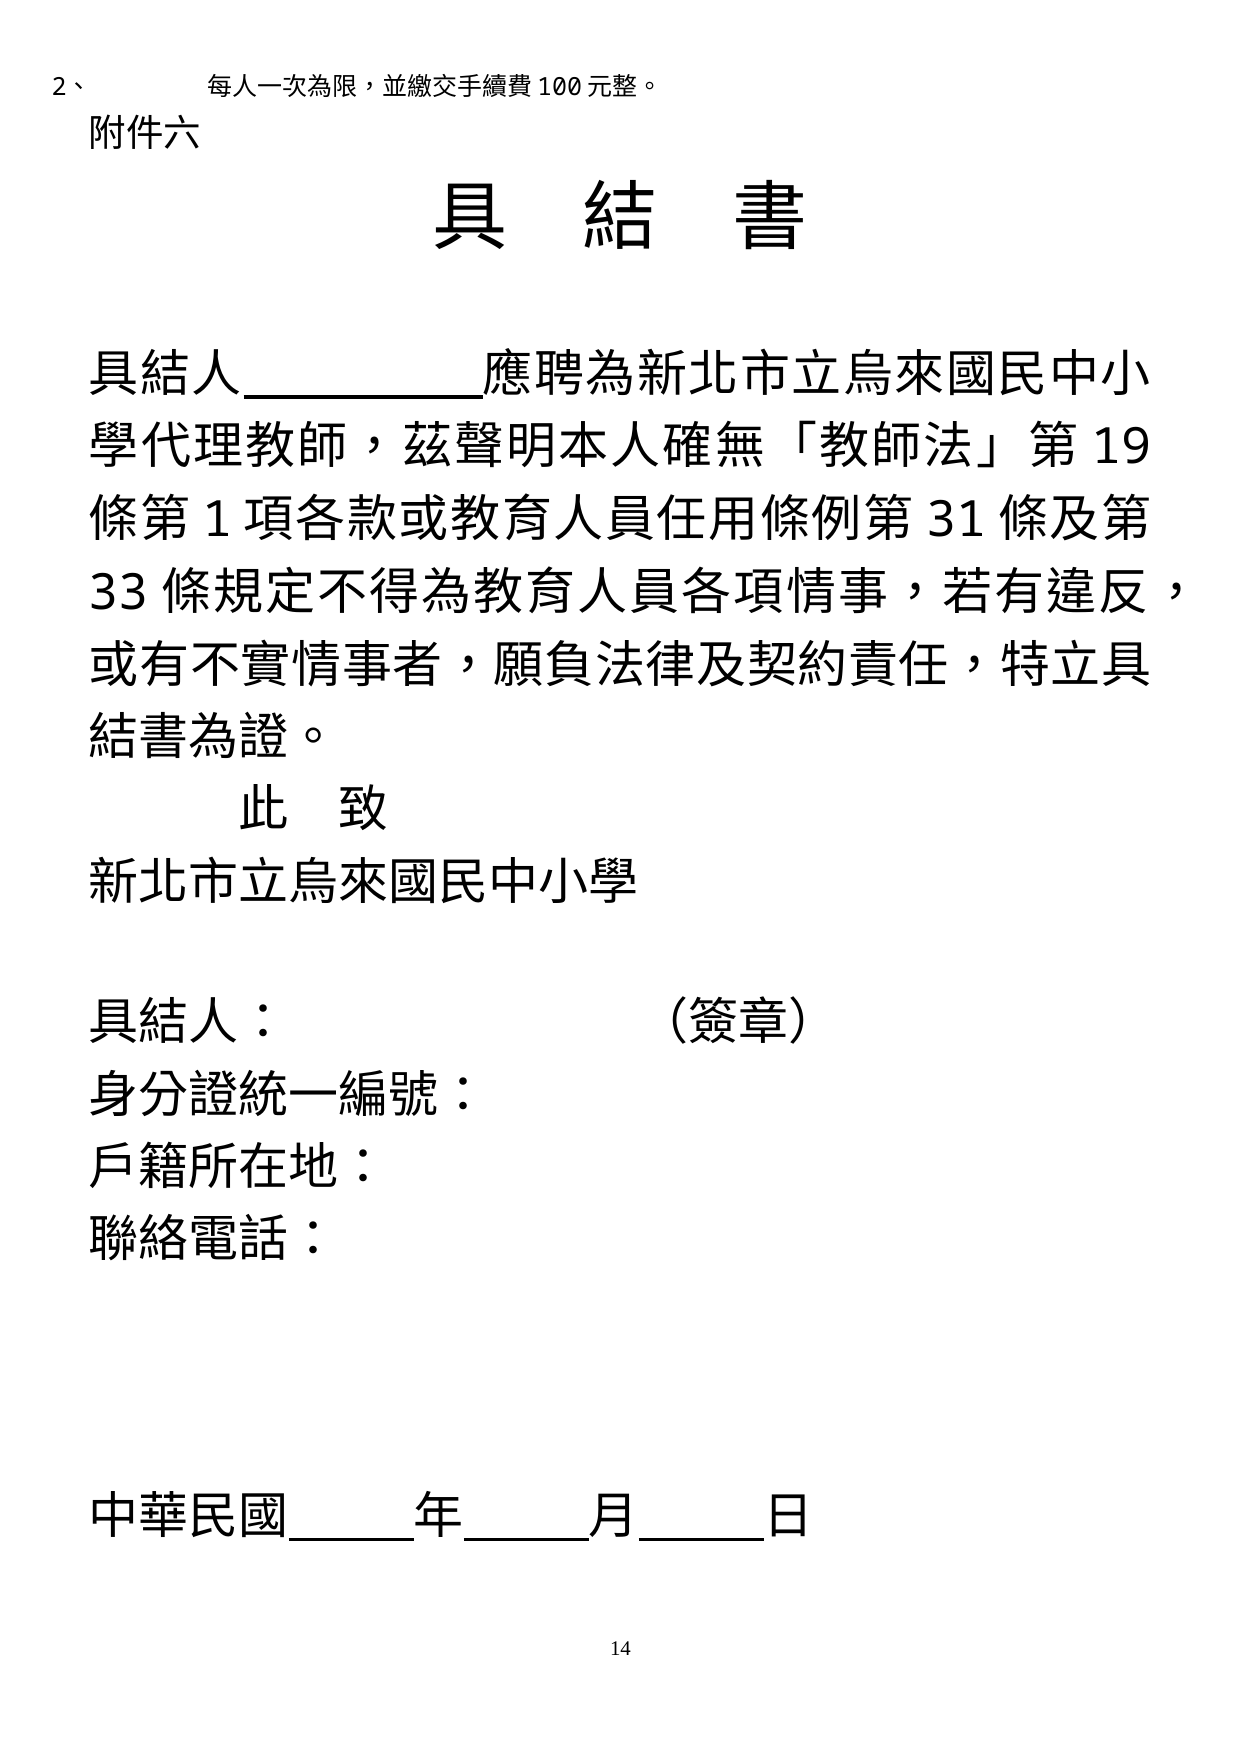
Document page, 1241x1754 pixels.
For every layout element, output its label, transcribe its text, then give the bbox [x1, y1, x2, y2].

text 具 結 書 [89, 157, 1152, 265]
text 具結人 應聘為新北市立烏來國民中小學代理教師，茲聲明本人確無「教師法」第19條第1項各款或教育人員任用條例第31條及第33條規定不得為教育人員各項情事，若有違反，或有不實情事者，願負法律及契約責任，特立具結書為證。 [89, 333, 1152, 769]
text 此 致 [89, 769, 1152, 841]
text 中華民國 年 月 日 [89, 1476, 1152, 1548]
text 新北市立烏來國民中小學 [89, 841, 1152, 913]
list 每人一次為限，並繳交手續費100元整。 [51, 66, 1152, 102]
text 具結人： （簽章） [89, 982, 1152, 1054]
text 附件六 [89, 102, 1152, 157]
text 戶籍所在地： [89, 1126, 1152, 1199]
text 聯絡電話： [89, 1199, 1152, 1271]
text 身分證統一編號： [89, 1054, 1152, 1126]
